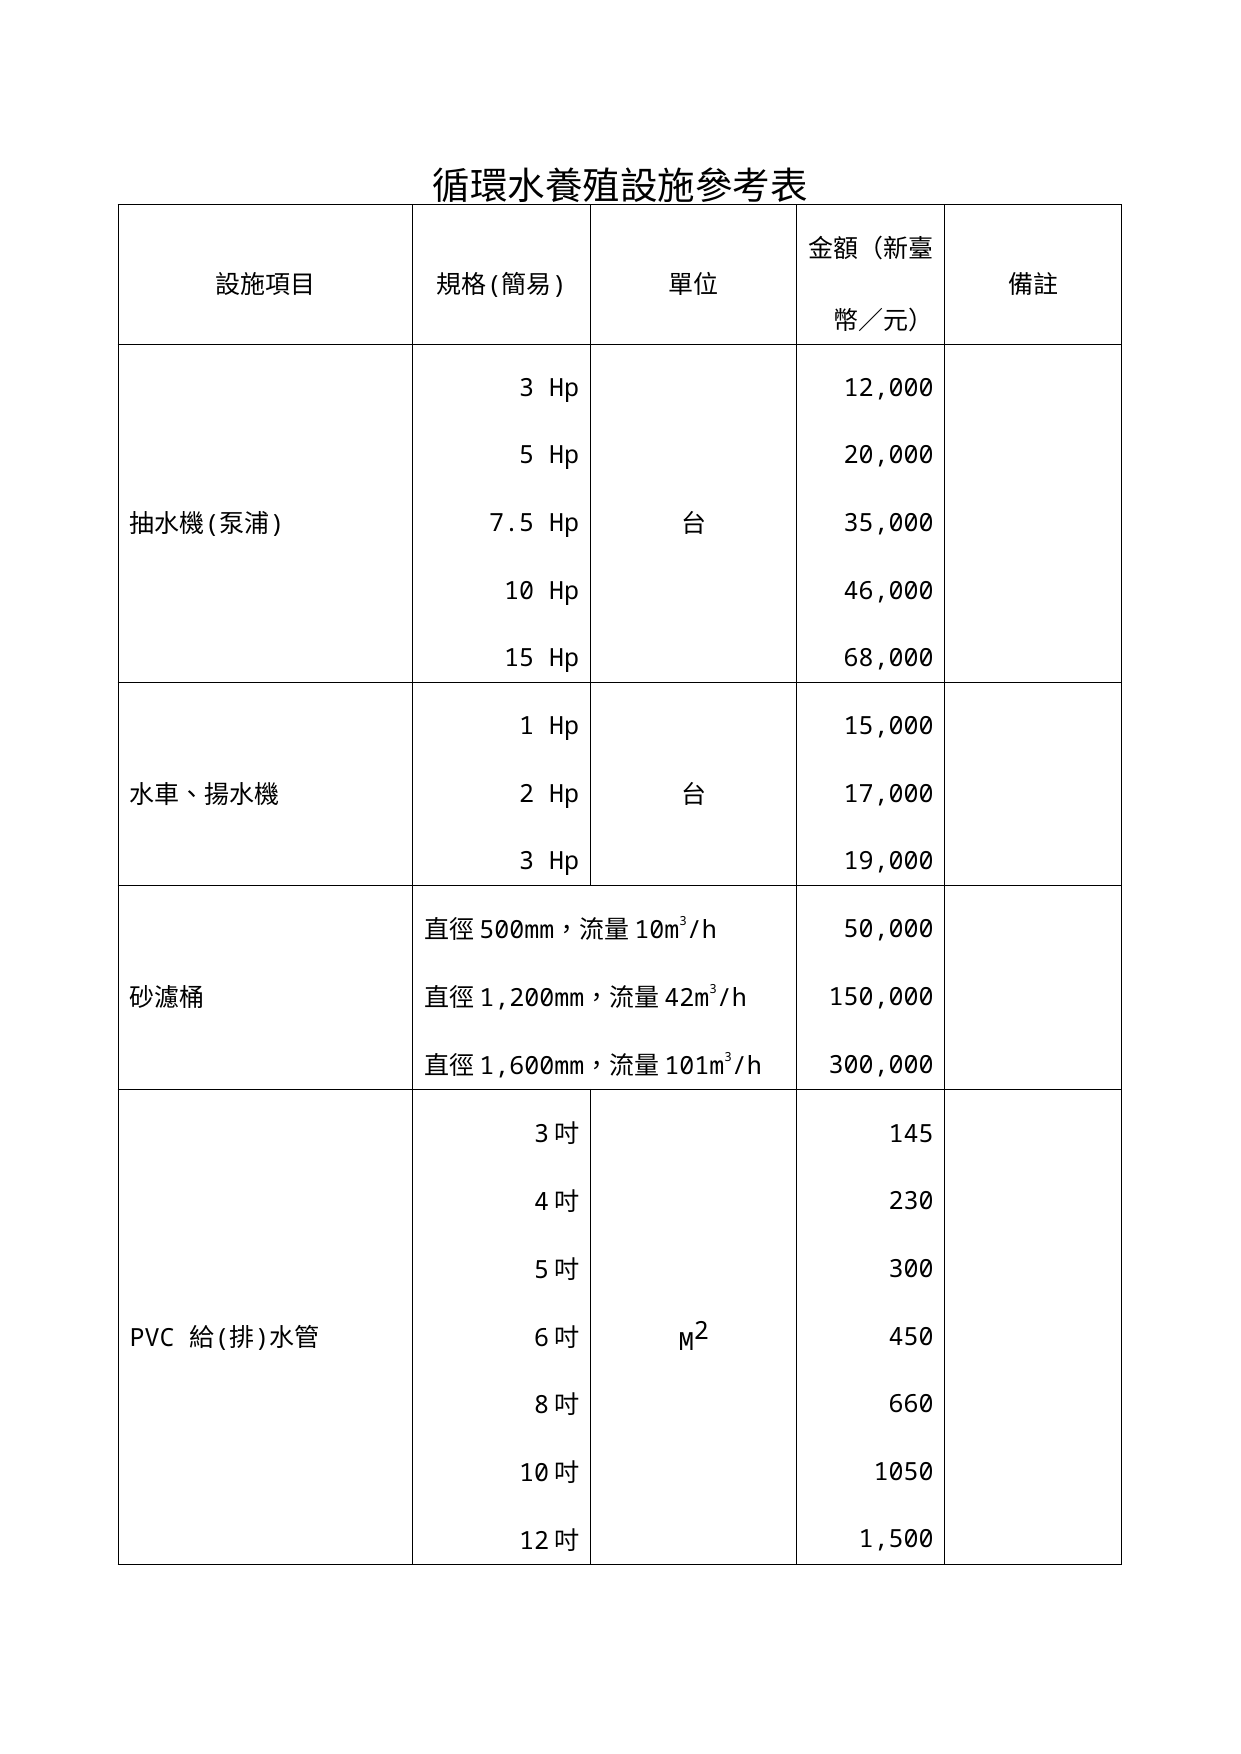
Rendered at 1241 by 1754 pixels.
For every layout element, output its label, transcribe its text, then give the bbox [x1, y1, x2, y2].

table_cell [945, 683, 1121, 885]
table_header 單位 [591, 205, 796, 344]
table_cell 145 230 300 450 660 1050 1,500 [797, 1090, 944, 1564]
table_header 金額（新臺幣／元） [797, 205, 944, 344]
text 循環水養殖設施參考表 [118, 142, 1122, 204]
table_cell 3 Hp 5 Hp 7.5 Hp 10 Hp 15 Hp [413, 345, 590, 682]
table_cell 1 Hp 2 Hp 3 Hp [413, 683, 590, 885]
table_cell [945, 886, 1121, 1089]
table_header 規格(簡易) [413, 205, 590, 344]
table_cell M2 [591, 1090, 796, 1564]
table_cell [945, 345, 1121, 682]
table_cell 15,000 17,000 19,000 [797, 683, 944, 885]
table_cell 50,000 150,000 300,000 [797, 886, 944, 1089]
table_header 備註 [945, 205, 1121, 344]
table_cell 水車、揚水機 [119, 683, 412, 885]
table_cell 台 [591, 345, 796, 682]
table_cell 3吋 4吋 5吋 6吋 8吋 10吋 12吋 [413, 1090, 590, 1564]
table_cell 抽水機(泵浦) [119, 345, 412, 682]
table_cell 砂濾桶 [119, 886, 412, 1089]
table_cell 12,000 20,000 35,000 46,000 68,000 [797, 345, 944, 682]
table_cell PVC 給(排)水管 [119, 1090, 412, 1564]
table_cell 台 [591, 683, 796, 885]
table_header 設施項目 [119, 205, 412, 344]
table_cell [945, 1090, 1121, 1564]
table_cell 直徑500mm，流量10m3/h 直徑1,200mm，流量42m3/h 直徑1,600mm，流量101m3/h [413, 886, 796, 1089]
